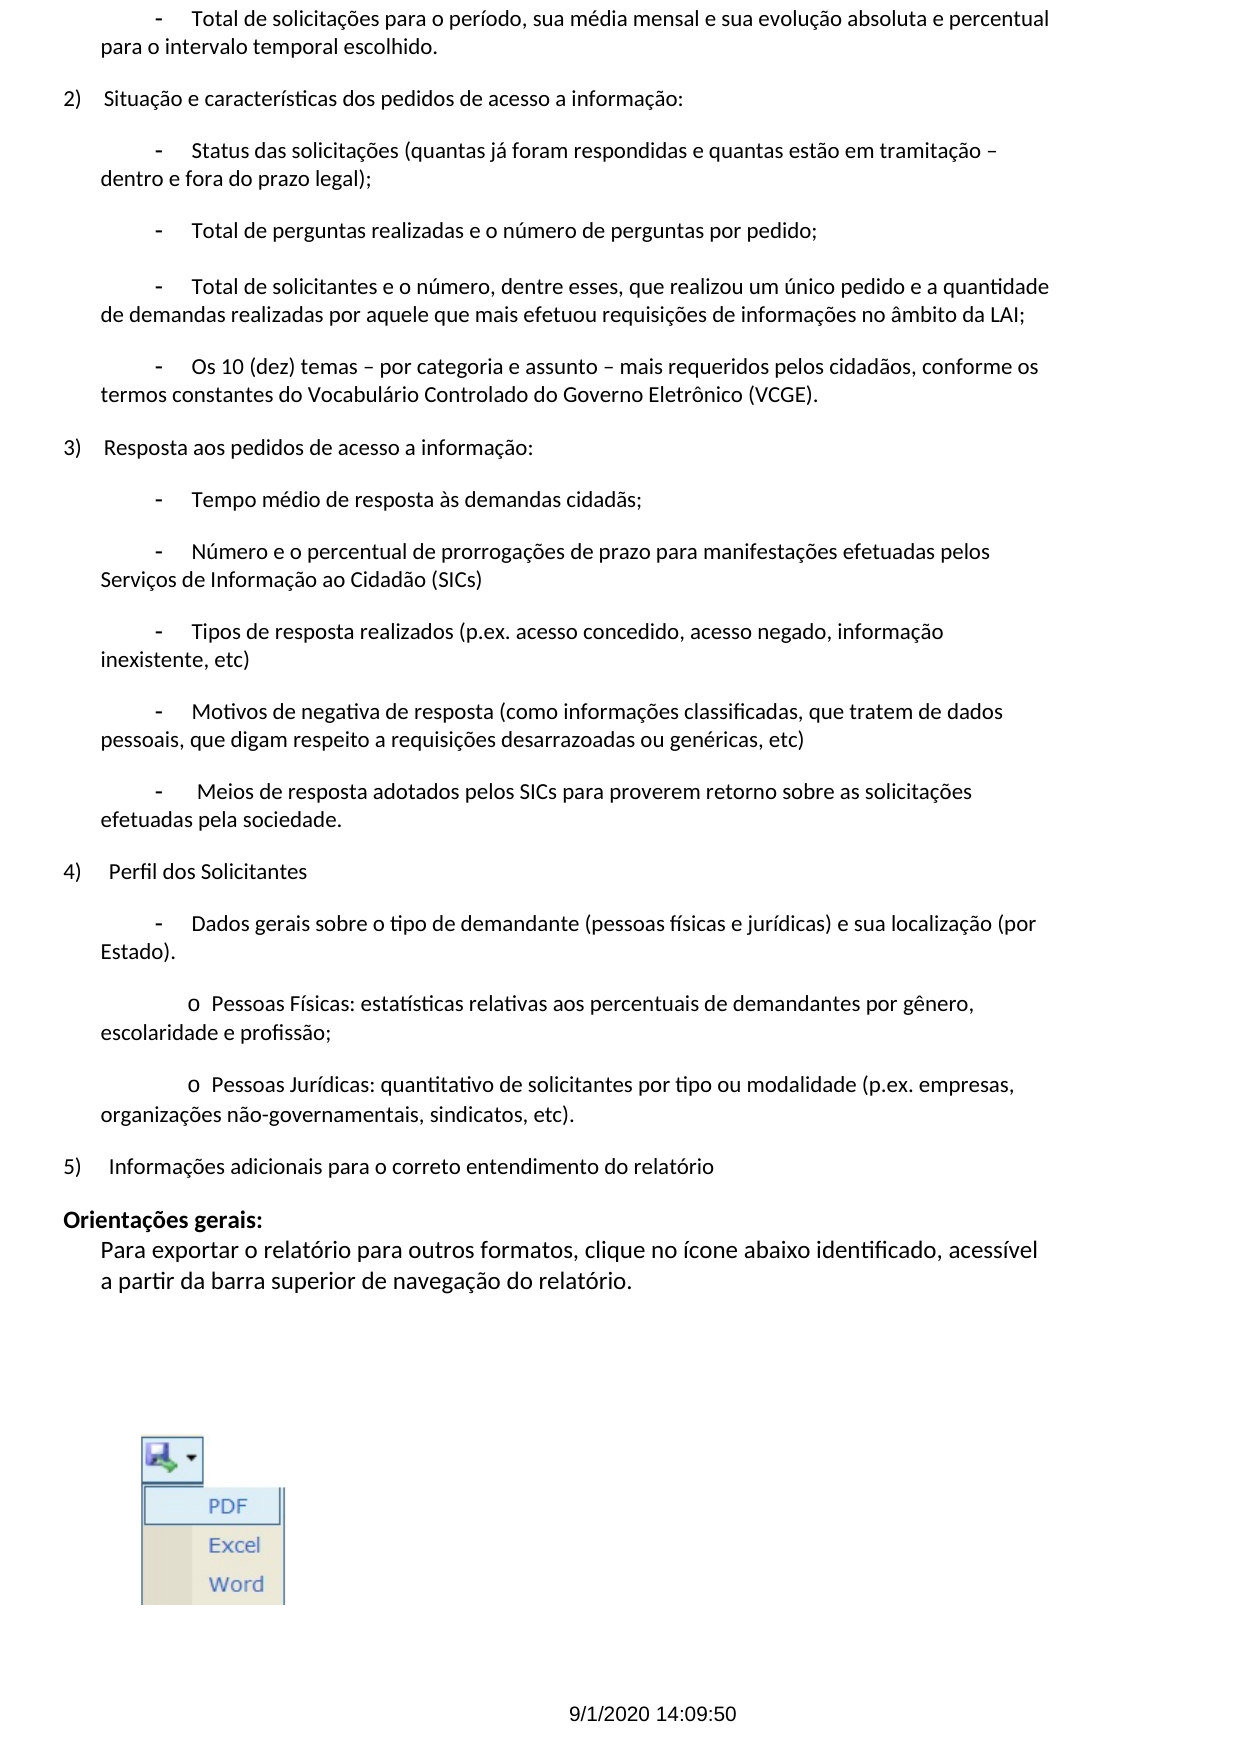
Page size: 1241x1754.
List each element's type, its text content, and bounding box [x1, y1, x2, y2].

table_cell [70, 1403, 74, 1435]
table_cell [620, 1605, 703, 1631]
table_cell [111, 1605, 116, 1631]
table_cell [1163, 1435, 1167, 1604]
table_cell [375, 1605, 458, 1631]
table_cell [973, 1435, 1109, 1604]
table_cell [463, 1605, 468, 1631]
table_cell [1118, 1605, 1152, 1631]
table_cell [88, 1605, 93, 1631]
table_cell [1109, 1403, 1114, 1435]
table_cell [459, 1435, 463, 1604]
table_cell [1167, 1435, 1181, 1604]
table_cell [498, 1605, 614, 1631]
table_cell [468, 1605, 498, 1631]
table_cell [614, 1403, 620, 1435]
table_cell [942, 1435, 973, 1604]
table_cell [288, 1435, 375, 1604]
table_cell [614, 1435, 620, 1604]
table_cell [70, 1435, 74, 1604]
table_cell [813, 1435, 942, 1604]
table_cell [84, 1605, 88, 1631]
table_cell [1118, 1435, 1152, 1604]
table_cell [116, 1403, 120, 1435]
table_cell [59, 1403, 65, 1435]
table_cell [125, 1435, 140, 1604]
table_cell [65, 1403, 70, 1435]
table_cell [942, 1605, 973, 1631]
table_cell [65, 1435, 70, 1604]
table_cell [141, 1605, 375, 1631]
table_cell [75, 1403, 79, 1435]
table_cell [75, 1435, 79, 1604]
table_cell [459, 1605, 463, 1631]
table_cell [93, 1605, 97, 1631]
table_cell [107, 1435, 111, 1604]
table_cell [1163, 1403, 1167, 1435]
table_cell [468, 1403, 498, 1435]
table_cell [125, 1403, 141, 1435]
table_cell [973, 1403, 1109, 1435]
table_cell [704, 1403, 721, 1435]
table_cell [813, 1403, 942, 1435]
table_cell [1167, 1605, 1181, 1631]
table_cell [1153, 0, 1162, 1403]
table_cell [84, 1403, 88, 1435]
table_cell [1114, 1435, 1118, 1604]
table_cell [721, 1403, 813, 1435]
table_cell [88, 1435, 93, 1604]
table_cell [1153, 1605, 1162, 1631]
table_cell [620, 1435, 703, 1604]
table_cell [93, 1403, 97, 1435]
table_cell [704, 1435, 721, 1604]
table_cell [973, 1605, 1109, 1631]
table_cell [498, 1403, 614, 1435]
table_cell [59, 1605, 65, 1631]
table_cell [111, 1435, 116, 1604]
table_cell [704, 1605, 721, 1631]
table_cell [1167, 0, 1181, 1403]
table_header  Total de solicitações para o período, sua média mensal e sua evolução absoluta e percentual para o intervalo temporal escolhido. 2) Situação e características dos pedidos de acesso a informação:  Status das solicitações (quantas já foram respondidas e quantas estão em tramitação – dentro e fora do prazo legal);  Total de perguntas realizadas e o número de perguntas por pedido;  Total de solicitantes e o número, dentre esses, que realizou um único pedido e a quantidade de demandas realizadas por aquele que mais efetuou requisições de informações no âmbito da LAI;  Os 10 (dez) temas – por categoria e assunto – mais requeridos pelos cidadãos, conforme os termos constantes do Vocabulário Controlado do Governo Eletrônico (VCGE). 3) Resposta aos pedidos de acesso a informação:  Tempo médio de resposta às demandas cidadãs;  Número e o percentual de prorrogações de prazo para manifestações efetuadas pelos Serviços de Informação ao Cidadão (SICs)  Tipos de resposta realizados (p.ex. acesso concedido, acesso negado, informação inexistente, etc)  Motivos de negativa de resposta (como informações classificadas, que tratem de dados pessoais, que digam respeito a requisições desarrazoadas ou genéricas, etc)  Meios de resposta adotados pelos SICs para proverem retorno sobre as solicitações efetuadas pela sociedade. 4) Perfil dos Solicitantes  Dados gerais sobre o tipo de demandante (pessoas físicas e jurídicas) e sua localização (por Estado). o Pessoas Físicas: estatísticas relativas aos percentuais de demandantes por gênero, escolaridade e profissão; o Pessoas Jurídicas: quantitativo de solicitantes por tipo ou modalidade (p.ex. empresas, organizações não-governamentais, sindicatos, etc). 5) Informações adicionais para o correto entendimento do relatório Orientações gerais: Para exportar o relatório para outros formatos, clique no ícone abaixo identificado, acessível a partir da barra superior de navegação do relatório. [59, 0, 1057, 1395]
table_cell [79, 1435, 84, 1604]
table_cell [498, 1435, 614, 1604]
table_cell [88, 1403, 93, 1435]
table_cell [65, 1605, 70, 1631]
table_cell [102, 1605, 107, 1631]
table_cell [375, 1403, 458, 1435]
table_cell [120, 1605, 125, 1631]
table_cell [1109, 0, 1114, 1403]
table_cell [120, 1435, 125, 1604]
table_cell [59, 0, 1109, 1403]
table_cell [813, 1605, 942, 1631]
table_cell [141, 1403, 375, 1435]
table_cell [1118, 1403, 1152, 1435]
table_cell [1114, 0, 1118, 1403]
table_cell [98, 1403, 102, 1435]
table_cell [107, 1605, 111, 1631]
table_cell [111, 1403, 116, 1435]
table_cell [1153, 1403, 1162, 1435]
table_cell [1114, 1403, 1118, 1435]
table_cell [1118, 0, 1152, 1403]
table_cell [116, 1605, 120, 1631]
table_cell [84, 1435, 88, 1604]
table_cell [102, 1435, 107, 1604]
table_cell [463, 1403, 468, 1435]
table_cell [79, 1403, 84, 1435]
table_cell [375, 1435, 458, 1604]
table_cell [721, 1605, 813, 1631]
table_cell [1109, 1605, 1114, 1631]
table_cell [468, 1435, 498, 1604]
table_cell [120, 1403, 125, 1435]
table_cell [79, 1605, 84, 1631]
table_cell [614, 1605, 620, 1631]
table_cell [107, 1403, 111, 1435]
table_cell [102, 1403, 107, 1435]
table_cell [98, 1435, 102, 1604]
table_cell [59, 1435, 65, 1604]
table_cell [1109, 1435, 1114, 1604]
table_cell [1153, 1435, 1162, 1604]
table_cell [98, 1605, 102, 1631]
table_cell [125, 1605, 141, 1631]
table_cell [942, 1403, 973, 1435]
table_cell [1163, 0, 1167, 1403]
table_cell [1114, 1605, 1118, 1631]
table_cell [1163, 1605, 1167, 1631]
table_cell [70, 1605, 74, 1631]
table_cell [1167, 1403, 1181, 1435]
table_cell [620, 1403, 703, 1435]
table_cell [459, 1403, 463, 1435]
table_cell [93, 1435, 97, 1604]
table_cell [463, 1435, 468, 1604]
table_cell [116, 1435, 120, 1604]
table_cell [75, 1605, 79, 1631]
table_cell [721, 1435, 813, 1604]
